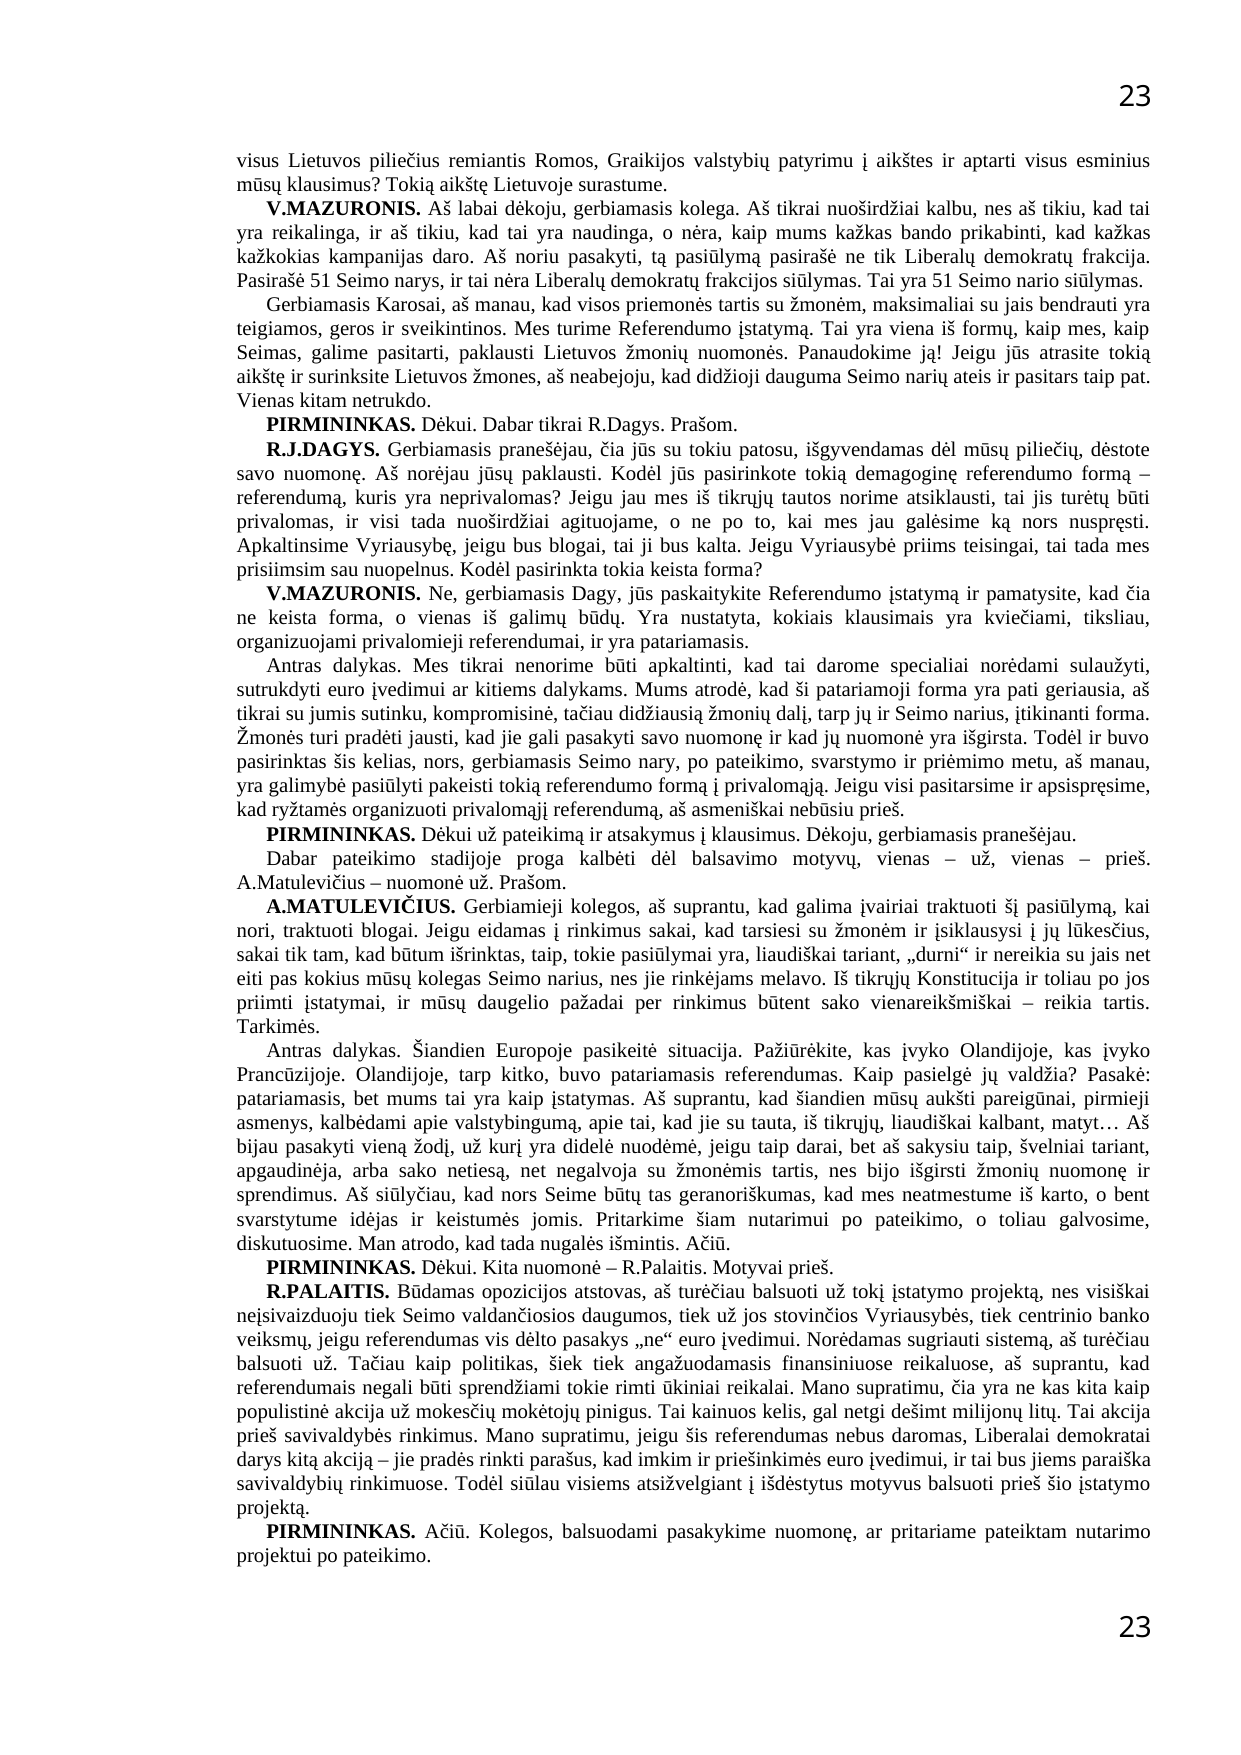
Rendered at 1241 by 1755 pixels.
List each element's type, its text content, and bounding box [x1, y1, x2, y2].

text PIRMININKAS. Dėkui už pateikimą ir atsakymus į klausimus. Dėkoju, gerbiamasis pranešėjau. [236, 821, 1152, 846]
text V.MAZURONIS. Aš labai dėkoju, gerbiamasis kolega. Aš tikrai nuoširdžiai kalbu, nes aš tikiu, kad tai yra reikalinga, ir aš tikiu, kad tai yra naudinga, o nėra, kaip mums kažkas bando prikabinti, kad kažkas kažkokias kampanijas daro. Aš noriu pasakyti, tą pasiūlymą pasirašė ne tik Liberalų demokratų frakcija. Pasirašė 51 Seimo narys, ir tai nėra Liberalų demokratų frakcijos siūlymas. Tai yra 51 Seimo nario siūlymas. [236, 196, 1152, 292]
text PIRMININKAS. Ačiū. Kolegos, balsuodami pasakykime nuomonę, ar pritariame pateiktam nutarimo projektui po pateikimo. [236, 1519, 1152, 1567]
text Dabar pateikimo stadijoje proga kalbėti dėl balsavimo motyvų, vienas – už, vienas – prieš. A.Matulevičius – nuomonė už. Prašom. [236, 846, 1152, 894]
text PIRMININKAS. Dėkui. Dabar tikrai R.Dagys. Prašom. [236, 412, 1152, 436]
text visus Lietuvos piliečius remiantis Romos, Graikijos valstybių patyrimu į aikštes ir aptarti visus esminius mūsų klausimus? Tokią aikštę Lietuvoje surastume. [236, 148, 1152, 196]
text V.MAZURONIS. Ne, gerbiamasis Dagy, jūs paskaitykite Referendumo įstatymą ir pamatysite, kad čia ne keista forma, o vienas iš galimų būdų. Yra nustatyta, kokiais klausimais yra kviečiami, tiksliau, organizuojami privalomieji referendumai, ir yra patariamasis. [236, 581, 1152, 653]
text A.MATULEVIČIUS. Gerbiamieji kolegos, aš suprantu, kad galima įvairiai traktuoti šį pasiūlymą, kai nori, traktuoti blogai. Jeigu eidamas į rinkimus sakai, kad tarsiesi su žmonėm ir įsiklausysi į jų lūkesčius, sakai tik tam, kad būtum išrinktas, taip, tokie pasiūlymai yra, liaudiškai tariant, „durni“ ir nereikia su jais net eiti pas kokius mūsų kolegas Seimo narius, nes jie rinkėjams melavo. Iš tikrųjų Konstitucija ir toliau po jos priimti įstatymai, ir mūsų daugelio pažadai per rinkimus būtent sako vienareikšmiškai – reikia tartis. Tarkimės. [236, 894, 1152, 1038]
text R.PALAITIS. Būdamas opozicijos atstovas, aš turėčiau balsuoti už tokį įstatymo projektą, nes visiškai neįsivaizduoju tiek Seimo valdančiosios daugumos, tiek už jos stovinčios Vyriausybės, tiek centrinio banko veiksmų, jeigu referendumas vis dėlto pasakys „ne“ euro įvedimui. Norėdamas sugriauti sistemą, aš turėčiau balsuoti už. Tačiau kaip politikas, šiek tiek angažuodamasis finansiniuose reikaluose, aš suprantu, kad referendumais negali būti sprendžiami tokie rimti ūkiniai reikalai. Mano supratimu, čia yra ne kas kita kaip populistinė akcija už mokesčių mokėtojų pinigus. Tai kainuos kelis, gal netgi dešimt milijonų litų. Tai akcija prieš savivaldybės rinkimus. Mano supratimu, jeigu šis referendumas nebus daromas, Liberalai demokratai darys kitą akciją – jie pradės rinkti parašus, kad imkim ir priešinkimės euro įvedimui, ir tai bus jiems paraiška savivaldybių rinkimuose. Todėl siūlau visiems atsižvelgiant į išdėstytus motyvus balsuoti prieš šio įstatymo projektą. [236, 1279, 1152, 1519]
text Gerbiamasis Karosai, aš manau, kad visos priemonės tartis su žmonėm, maksimaliai su jais bendrauti yra teigiamos, geros ir sveikintinos. Mes turime Referendumo įstatymą. Tai yra viena iš formų, kaip mes, kaip Seimas, galime pasitarti, paklausti Lietuvos žmonių nuomonės. Panaudokime ją! Jeigu jūs atrasite tokią aikštę ir surinksite Lietuvos žmones, aš neabejoju, kad didžioji dauguma Seimo narių ateis ir pasitars taip pat. Vienas kitam netrukdo. [236, 292, 1152, 412]
text PIRMININKAS. Dėkui. Kita nuomonė – R.Palaitis. Motyvai prieš. [236, 1254, 1152, 1279]
text Antras dalykas. Mes tikrai nenorime būti apkaltinti, kad tai darome specialiai norėdami sulaužyti, sutrukdyti euro įvedimui ar kitiems dalykams. Mums atrodė, kad ši patariamoji forma yra pati geriausia, aš tikrai su jumis sutinku, kompromisinė, tačiau didžiausią žmonių dalį, tarp jų ir Seimo narius, įtikinanti forma. Žmonės turi pradėti jausti, kad jie gali pasakyti savo nuomonę ir kad jų nuomonė yra išgirsta. Todėl ir buvo pasirinktas šis kelias, nors, gerbiamasis Seimo nary, po pateikimo, svarstymo ir priėmimo metu, aš manau, yra galimybė pasiūlyti pakeisti tokią referendumo formą į privalomąją. Jeigu visi pasitarsime ir apsispręsime, kad ryžtamės organizuoti privalomąjį referendumą, aš asmeniškai nebūsiu prieš. [236, 653, 1152, 821]
text R.J.DAGYS. Gerbiamasis pranešėjau, čia jūs su tokiu patosu, išgyvendamas dėl mūsų piliečių, dėstote savo nuomonę. Aš norėjau jūsų paklausti. Kodėl jūs pasirinkote tokią demagoginę referendumo formą – referendumą, kuris yra neprivalomas? Jeigu jau mes iš tikrųjų tautos norime atsiklausti, tai jis turėtų būti privalomas, ir visi tada nuoširdžiai agituojame, o ne po to, kai mes jau galėsime ką nors nuspręsti. Apkaltinsime Vyriausybę, jeigu bus blogai, tai ji bus kalta. Jeigu Vyriausybė priims teisingai, tai tada mes prisiimsim sau nuopelnus. Kodėl pasirinkta tokia keista forma? [236, 436, 1152, 581]
text Antras dalykas. Šiandien Europoje pasikeitė situacija. Pažiūrėkite, kas įvyko Olandijoje, kas įvyko Prancūzijoje. Olandijoje, tarp kitko, buvo patariamasis referendumas. Kaip pasielgė jų valdžia? Pasakė: patariamasis, bet mums tai yra kaip įstatymas. Aš suprantu, kad šiandien mūsų aukšti pareigūnai, pirmieji asmenys, kalbėdami apie valstybingumą, apie tai, kad jie su tauta, iš tikrųjų, liaudiškai kalbant, matyt… Aš bijau pasakyti vieną žodį, už kurį yra didelė nuodėmė, jeigu taip darai, bet aš sakysiu taip, švelniai tariant, apgaudinėja, arba sako netiesą, net negalvoja su žmonėmis tartis, nes bijo išgirsti žmonių nuomonę ir sprendimus. Aš siūlyčiau, kad nors Seime būtų tas geranoriškumas, kad mes neatmestume iš karto, o bent svarstytume idėjas ir keistumės jomis. Pritarkime šiam nutarimui po pateikimo, o toliau galvosime, diskutuosime. Man atrodo, kad tada nugalės išmintis. Ačiū. [236, 1038, 1152, 1254]
